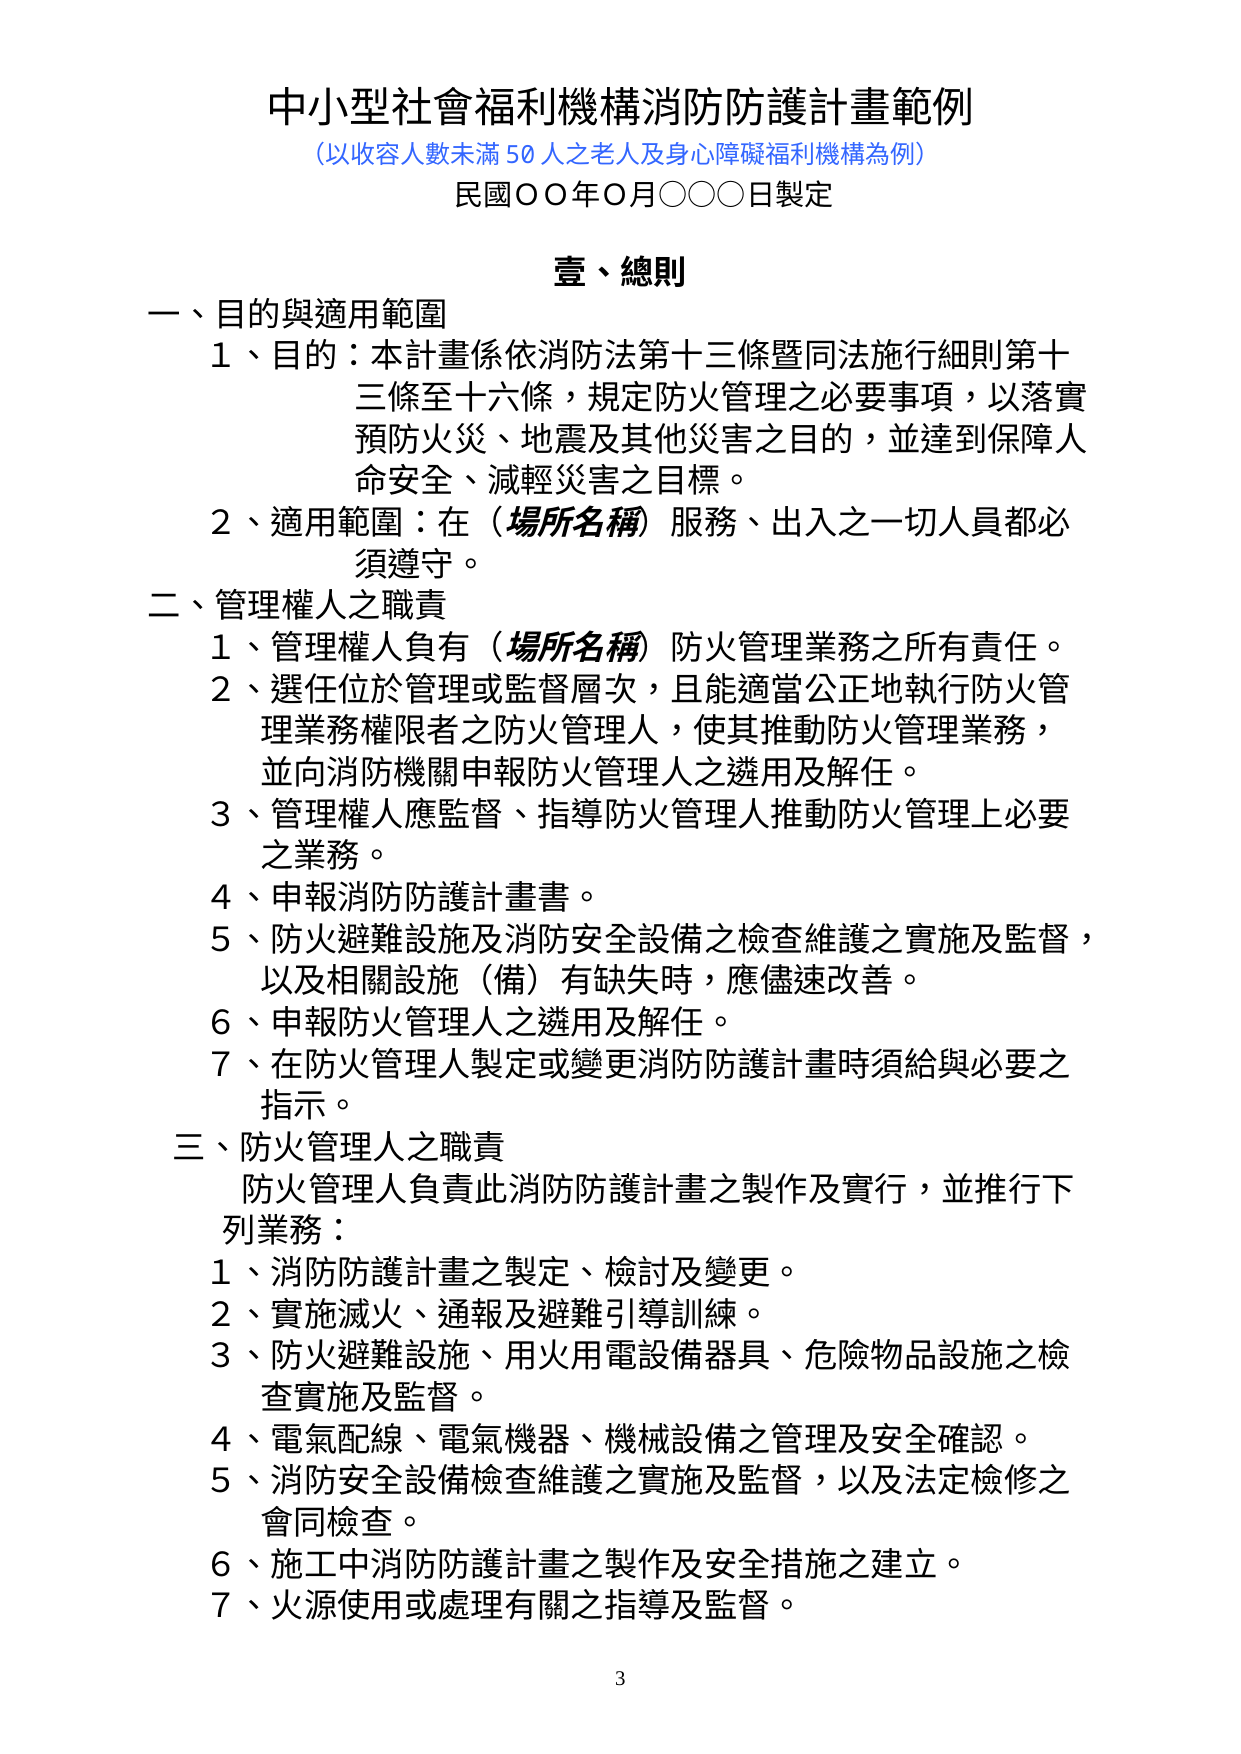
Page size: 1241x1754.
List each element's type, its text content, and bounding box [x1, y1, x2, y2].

text ７、在防火管理人製定或變更消防防護計畫時須給與必要之指示。 [204, 1043, 1092, 1126]
text （以收容人數未滿50人之老人及身心障礙福利機構為例） [148, 130, 1092, 172]
text ７、火源使用或處理有關之指導及監督。 [204, 1584, 1092, 1626]
text ２、適用範圍：在（場所名稱）服務、出入之一切人員都必須遵守。 [204, 501, 1092, 584]
text 防火管理人負責此消防防護計畫之製作及實行，並推行下列業務： [222, 1168, 1092, 1251]
text 一、目的與適用範圍 [148, 293, 1092, 334]
text １、目的：本計畫係依消防法第十三條暨同法施行細則第十三條至十六條，規定防火管理之必要事項，以落實預防火災、地震及其他災害之目的，並達到保障人命安全、減輕災害之目標。 [204, 334, 1092, 501]
text ６、申報防火管理人之遴用及解任。 [204, 1001, 1092, 1043]
text ２、選任位於管理或監督層次，且能適當公正地執行防火管理業務權限者之防火管理人，使其推動防火管理業務，並向消防機關申報防火管理人之遴用及解任。 [204, 668, 1092, 793]
text ５、消防安全設備檢查維護之實施及監督，以及法定檢修之會同檢查。 [204, 1459, 1092, 1543]
text ２、實施滅火、通報及避難引導訓練。 [204, 1293, 1092, 1334]
text ３、防火避難設施、用火用電設備器具、危險物品設施之檢查實施及監督。 [204, 1334, 1092, 1418]
text 壹、總則 [148, 251, 1092, 293]
text １、管理權人負有（場所名稱）防火管理業務之所有責任。 [204, 626, 1092, 668]
text 中小型社會福利機構消防防護計畫範例 [148, 89, 1092, 130]
text 三、防火管理人之職責 [173, 1126, 1092, 1168]
text ６、施工中消防防護計畫之製作及安全措施之建立。 [204, 1543, 1092, 1584]
text ５、防火避難設施及消防安全設備之檢查維護之實施及監督，以及相關設施（備）有缺失時，應儘速改善。 [204, 918, 1092, 1001]
text ３、管理權人應監督、指導防火管理人推動防火管理上必要之業務。 [204, 793, 1092, 876]
text ４、申報消防防護計畫書。 [204, 876, 1092, 918]
text 民國ＯＯ年Ｏ月○○○日製定 [148, 172, 1140, 214]
text 二、管理權人之職責 [148, 584, 1092, 626]
text ４、電氣配線、電氣機器、機械設備之管理及安全確認。 [204, 1418, 1092, 1459]
text １、消防防護計畫之製定、檢討及變更。 [204, 1251, 1092, 1293]
